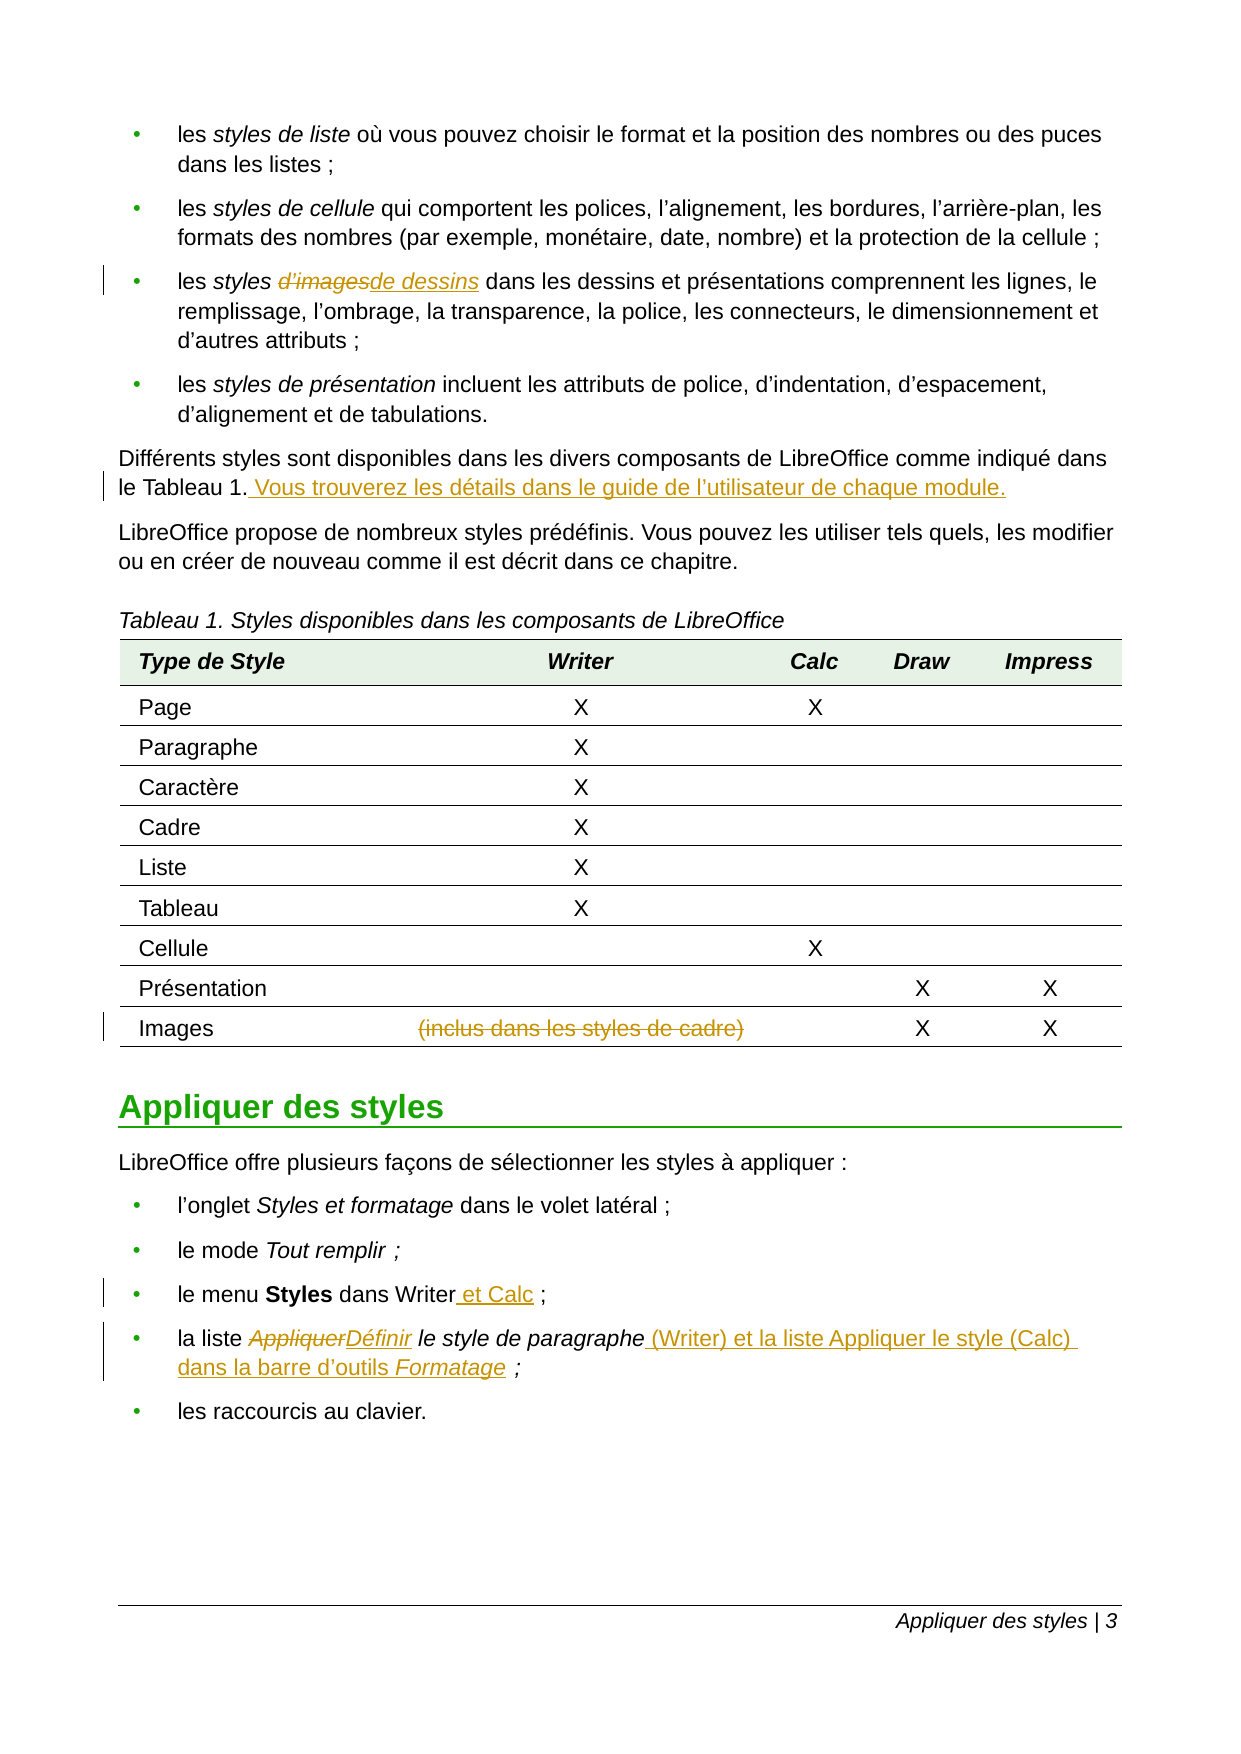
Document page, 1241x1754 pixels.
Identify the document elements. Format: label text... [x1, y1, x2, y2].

table_header Writer [398, 640, 764, 685]
table_cell X [398, 766, 764, 805]
table_cell [978, 726, 1122, 765]
table_cell [867, 846, 978, 885]
table_cell X [867, 966, 978, 1006]
table_cell X [398, 886, 764, 925]
table_cell [978, 766, 1122, 805]
list les raccourcis au clavier. [133, 1395, 1122, 1424]
table_cell X [867, 1007, 978, 1046]
table_cell X [978, 1007, 1122, 1046]
table_cell [764, 726, 867, 765]
table_cell [398, 926, 764, 965]
list les styles de dessins dans les dessins et présentations comprennent les lignes, le remplissage, l’ombrage, la transparence, la police, les connecteurs, le dimensionnement et d’autres attributs ; [133, 265, 1122, 354]
text LibreOffice propose de nombreux styles prédéfinis. Vous pouvez les utiliser tels quels, les modifier ou en créer de nouveau comme il est décrit dans ce chapitre. [118, 515, 1122, 574]
table_cell X [764, 686, 867, 725]
table_header Impress [978, 640, 1122, 685]
table_cell [764, 766, 867, 805]
table_cell X [398, 726, 764, 765]
table_cell [867, 766, 978, 805]
table_cell Images [120, 1007, 398, 1046]
table_cell [978, 926, 1122, 965]
table_cell [764, 1007, 867, 1046]
table_cell Cadre [120, 806, 398, 845]
table_cell Cellule [120, 926, 398, 965]
table_cell [764, 846, 867, 885]
table_cell Page [120, 686, 398, 725]
table_cell [764, 966, 867, 1006]
table_cell [398, 1007, 764, 1046]
table_cell [867, 926, 978, 965]
table_cell Présentation [120, 966, 398, 1006]
table_cell Liste [120, 846, 398, 885]
list le mode Tout remplir ; [133, 1233, 1122, 1263]
table_cell [978, 806, 1122, 845]
table_cell X [764, 926, 867, 965]
table_cell [398, 966, 764, 1006]
table_cell [867, 806, 978, 845]
text Tableau 1. Styles disponibles dans les composants de LibreOffice [118, 604, 1122, 633]
table_cell [764, 806, 867, 845]
list le menu Styles dans Writer et Calc ; [133, 1277, 1122, 1307]
table_cell [978, 686, 1122, 725]
table_cell [867, 886, 978, 925]
list les styles de liste où vous pouvez choisir le format et la position des nombres ou des puces dans les listes ; [133, 118, 1122, 177]
table_cell [764, 886, 867, 925]
list l’onglet Styles et formatage dans le volet latéral ; [133, 1189, 1122, 1219]
list les styles de présentation incluent les attributs de police, d’indentation, d’espacement, d’alignement et de tabulations. [133, 368, 1122, 427]
table_cell [867, 686, 978, 725]
table_cell [978, 846, 1122, 885]
table_cell [867, 726, 978, 765]
text Différents styles sont disponibles dans les divers composants de LibreOffice comme indiqué dans le Tableau 1. Vous trouverez les détails dans le guide de l’utilisateur de chaque module. [118, 442, 1122, 501]
table_cell Caractère [120, 766, 398, 805]
table_header Draw [867, 640, 978, 685]
table_cell X [978, 966, 1122, 1006]
table_cell X [398, 806, 764, 845]
table_header Calc [764, 640, 867, 685]
list la liste Définir le style de paragraphe (Writer) et la liste Appliquer le style (Calc) dans la barre d’outils Formatage ; [133, 1322, 1122, 1381]
table_cell X [398, 686, 764, 725]
subtitle Appliquer des styles [118, 1087, 1122, 1126]
table_header Type de Style [120, 640, 398, 685]
text LibreOffice offre plusieurs façons de sélectionner les styles à appliquer : [118, 1145, 1122, 1175]
table_cell X [398, 846, 764, 885]
table_cell Paragraphe [120, 726, 398, 765]
table_cell [978, 886, 1122, 925]
list les styles de cellule qui comportent les polices, l’alignement, les bordures, l’arrière-plan, les formats des nombres (par exemple, monétaire, date, nombre) et la protection de la cellule ; [133, 192, 1122, 251]
table_cell Tableau [120, 886, 398, 925]
